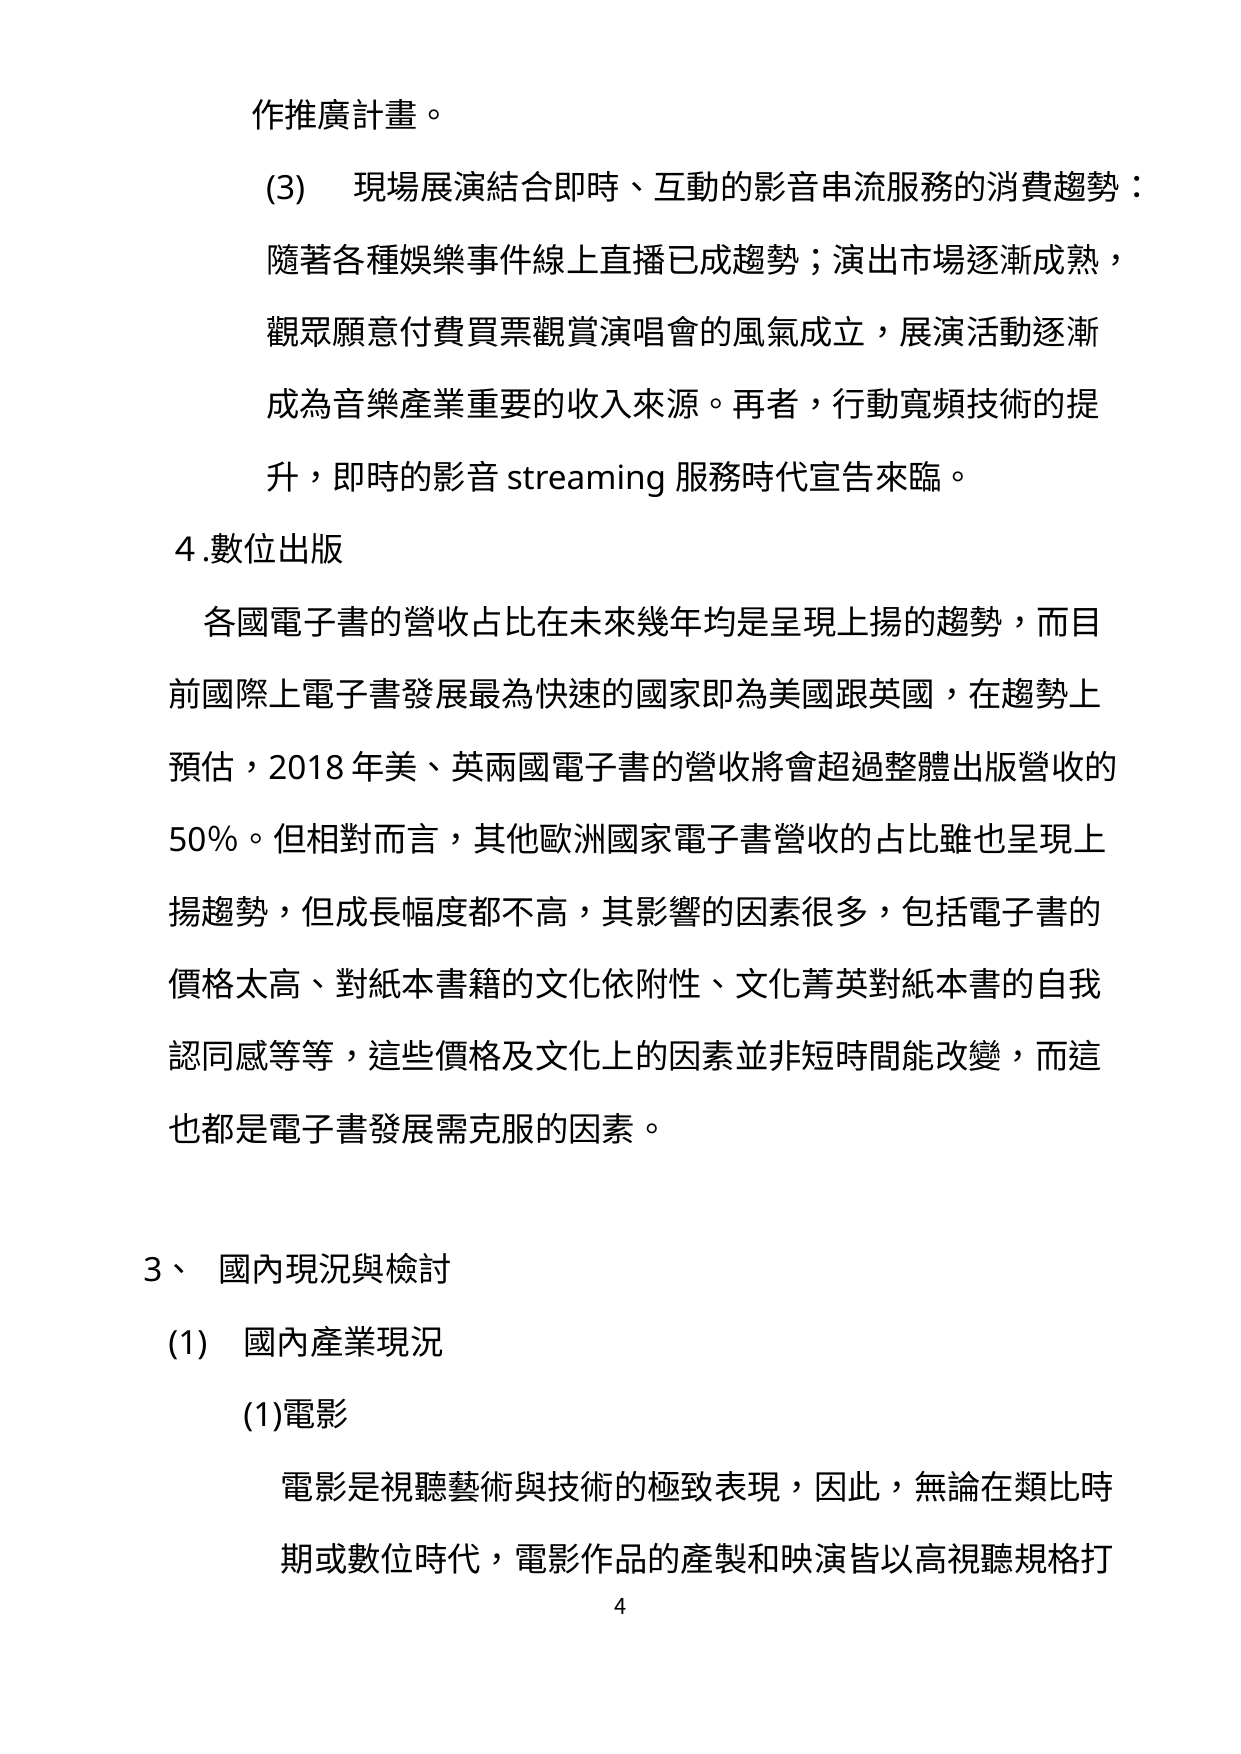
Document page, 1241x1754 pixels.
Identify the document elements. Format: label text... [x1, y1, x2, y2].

text (1)電影 [243, 1388, 1122, 1436]
text ４.數位出版 [168, 523, 1122, 572]
list 國內現況與檢討 [143, 1243, 1122, 1291]
text 各國電子書的營收占比在未來幾年均是呈現上揚的趨勢，而目前國際上電子書發展最為快速的國家即為美國跟英國，在趨勢上預估，2018年美、英兩國電子書的營收將會超過整體出版營收的50％。但相對而言，其他歐洲國家電子書營收的占比雖也呈現上揚趨勢，但成長幅度都不高，其影響的因素很多，包括電子書的價格太高、對紙本書籍的文化依附性、文化菁英對紙本書的自我認同感等等，這些價格及文化上的因素並非短時間能改變，而這也都是電子書發展需克服的因素。 [168, 596, 1122, 1151]
list 現場展演結合即時、互動的影音串流服務的消費趨勢：隨著各種娛樂事件線上直播已成趨勢；演出市場逐漸成熟，觀眾願意付費買票觀賞演唱會的風氣成立，展演活動逐漸成為音樂產業重要的收入來源。再者，行動寬頻技術的提升，即時的影音 streaming 服務時代宣告來臨。 [266, 161, 1122, 499]
list 國內產業現況 [168, 1315, 1122, 1364]
text 電影是視聽藝術與技術的極致表現，因此，無論在類比時期或數位時代，電影作品的產製和映演皆以高視聽規格打 [281, 1461, 1122, 1581]
list 作推廣計畫。 [251, 89, 1122, 137]
